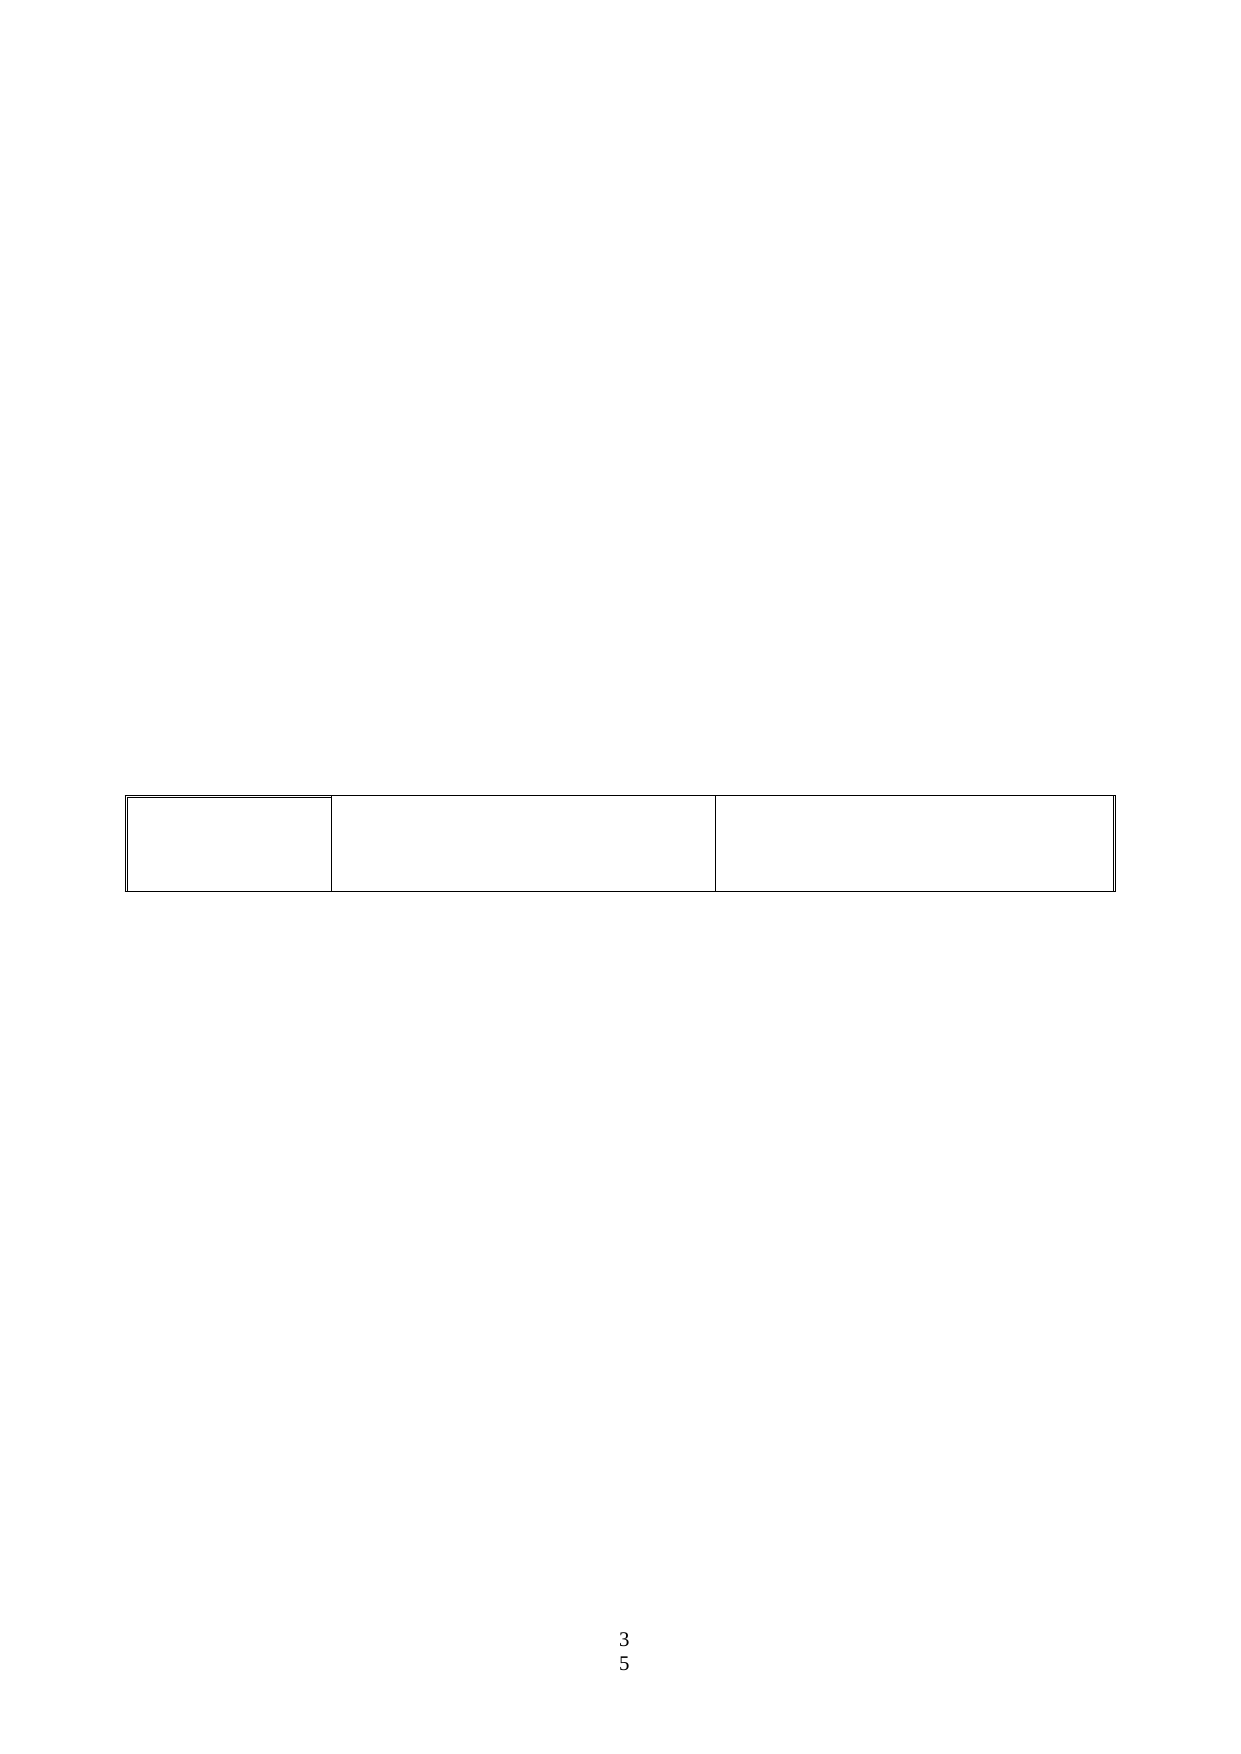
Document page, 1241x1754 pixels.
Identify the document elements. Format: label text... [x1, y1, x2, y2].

table_cell 項目名稱 (相關證件請繳交正本及影本，驗畢後發還正本。） [128, 798, 331, 891]
table_cell [716, 796, 1113, 891]
table_cell [332, 796, 715, 891]
